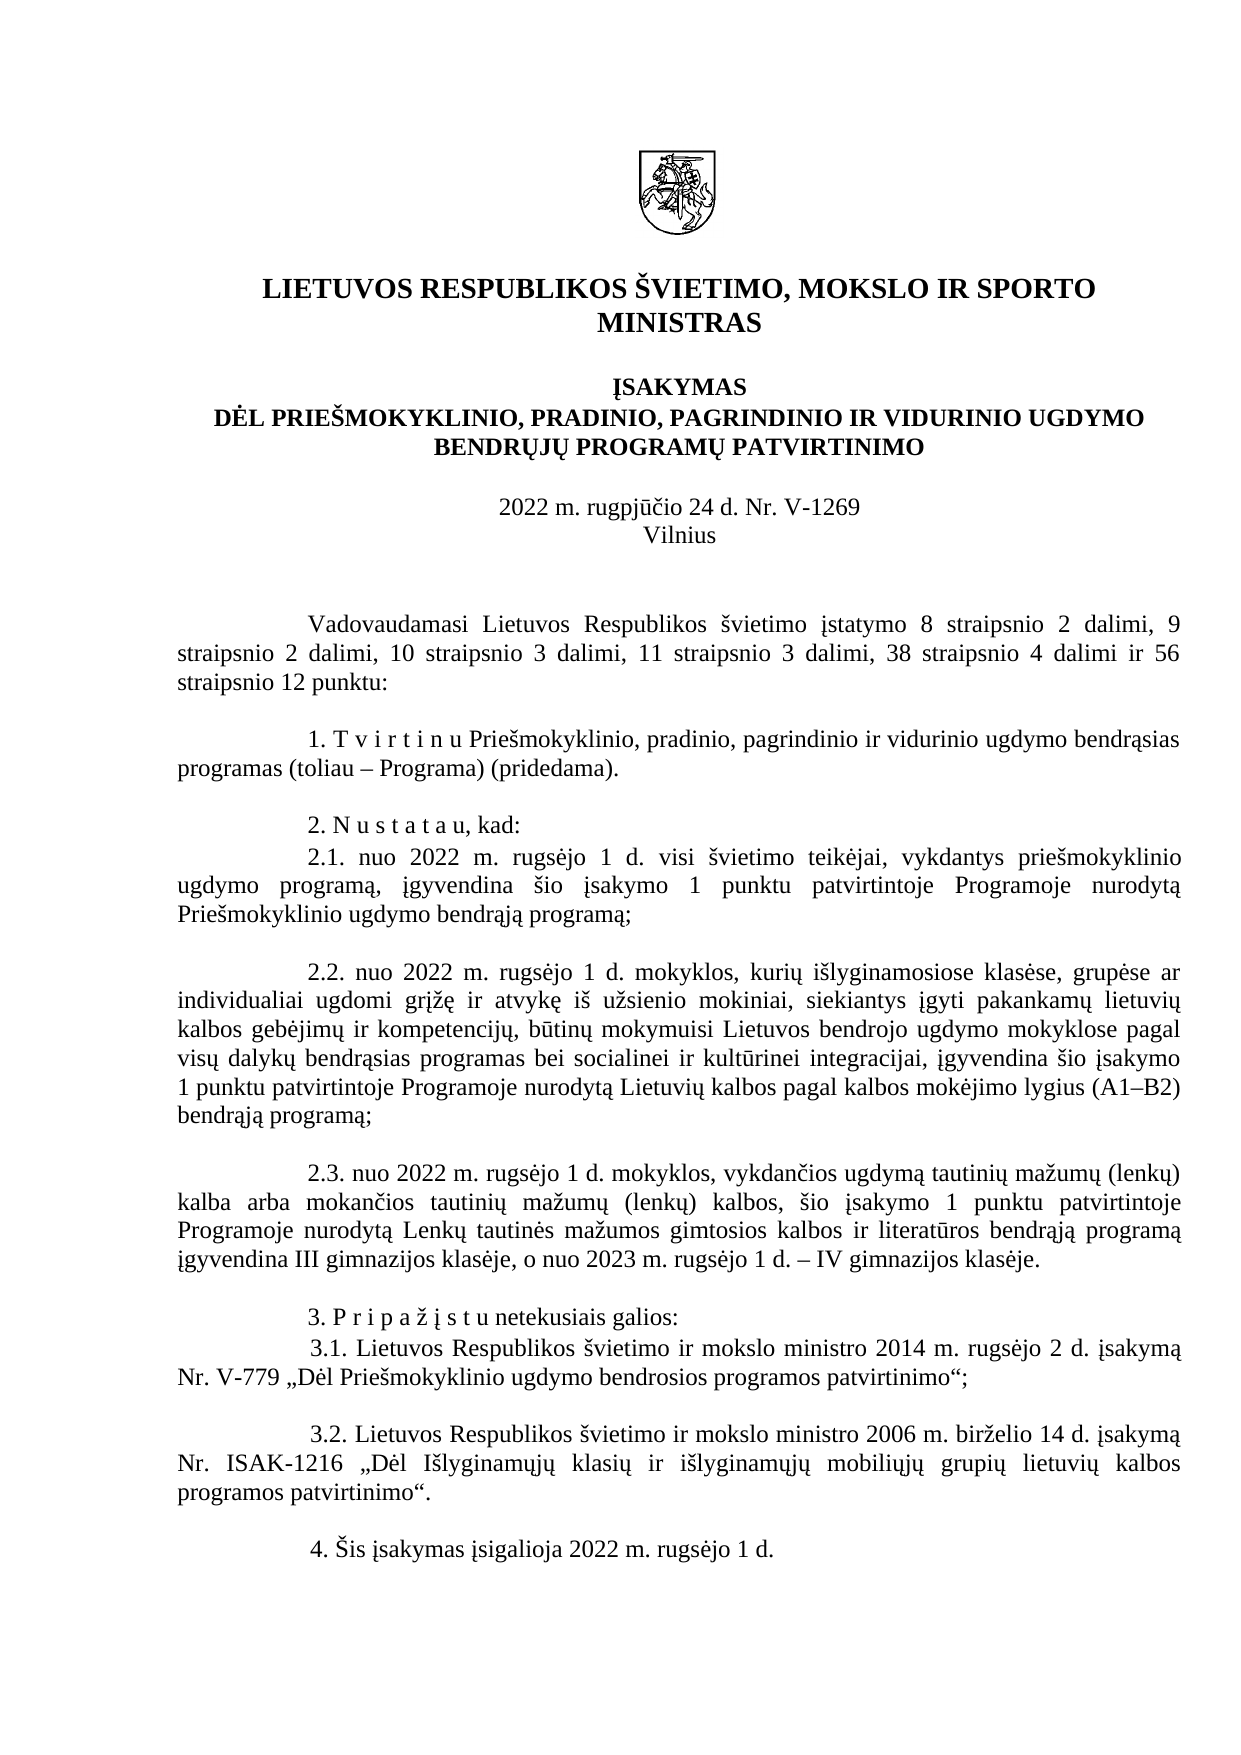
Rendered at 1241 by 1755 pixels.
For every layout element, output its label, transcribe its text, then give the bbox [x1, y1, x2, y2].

text Vadovaudamasi Lietuvos Respublikos švietimo įstatymo 8 straipsnio 2 dalimi, 9 straipsnio 2 dalimi, 10 straipsnio 3 dalimi, 11 straipsnio 3 dalimi, 38 straipsnio 4 dalimi ir 56 straipsnio 12 punktu: [177, 609, 1182, 696]
subtitle 2022 m. rugpjūčio 24 d. Nr. V-1269 [177, 492, 1182, 521]
text Vilnius [177, 521, 1182, 549]
text DĖL PRIEŠMOKYKLINIO, PRADINIO, PAGRINDINIO IR VIDURINIO UGDYMO BENDRŲJŲ PROGRAMŲ PATVIRTINIMO [177, 403, 1182, 461]
text 3.1. Lietuvos Respublikos švietimo ir mokslo ministro 2014 m. rugsėjo 2 d. įsakymą Nr. V-779 „Dėl Priešmokyklinio ugdymo bendrosios programos patvirtinimo“; [177, 1333, 1182, 1390]
text 2.2. nuo 2022 m. rugsėjo 1 d. mokyklos, kurių išlyginamosiose klasėse, grupėse ar individualiai ugdomi grįžę ir atvykę iš užsienio mokiniai, siekiantys įgyti pakankamų lietuvių kalbos gebėjimų ir kompetencijų, būtinų mokymuisi Lietuvos bendrojo ugdymo mokyklose pagal visų dalykų bendrąsias programas bei socialinei ir kultūrinei integracijai, įgyvendina šio įsakymo 1 punktu patvirtintoje Programoje nurodytą Lietuvių kalbos pagal kalbos mokėjimo lygius (A1–B2) bendrąją programą; [177, 957, 1182, 1129]
text ĮSAKYMAS [177, 372, 1182, 401]
text 2. N u s t a t a u, kad: [177, 811, 1182, 839]
text 3.2. Lietuvos Respublikos švietimo ir mokslo ministro 2006 m. birželio 14 d. įsakymą Nr. ISAK-1216 „Dėl Išlyginamųjų klasių ir išlyginamųjų mobiliųjų grupių lietuvių kalbos programos patvirtinimo“. [177, 1419, 1182, 1505]
text 1. T v i r t i n u Priešmokyklinio, pradinio, pagrindinio ir vidurinio ugdymo bendrąsias programas (toliau – Programa) (pridedama). [177, 724, 1182, 782]
text 4. Šis įsakymas įsigalioja 2022 m. rugsėjo 1 d. [177, 1534, 1182, 1563]
text 3. P r i p a ž į s t u netekusiais galios: [177, 1302, 1182, 1330]
text 2.1. nuo 2022 m. rugsėjo 1 d. visi švietimo teikėjai, vykdantys priešmokyklinio ugdymo programą, įgyvendina šio įsakymo 1 punktu patvirtintoje Programoje nurodytą Priešmokyklinio ugdymo bendrąją programą; [177, 842, 1182, 928]
text 2.3. nuo 2022 m. rugsėjo 1 d. mokyklos, vykdančios ugdymą tautinių mažumų (lenkų) kalba arba mokančios tautinių mažumų (lenkų) kalbos, šio įsakymo 1 punktu patvirtintoje Programoje nurodytą Lenkų tautinės mažumos gimtosios kalbos ir literatūros bendrąją programą įgyvendina III gimnazijos klasėje, o nuo 2023 m. rugsėjo 1 d. – IV gimnazijos klasėje. [177, 1158, 1182, 1273]
text LIETUVOS RESPUBLIKOS ŠVIETIMO, MOKSLO IR SPORTO MINISTRAS [177, 271, 1182, 338]
